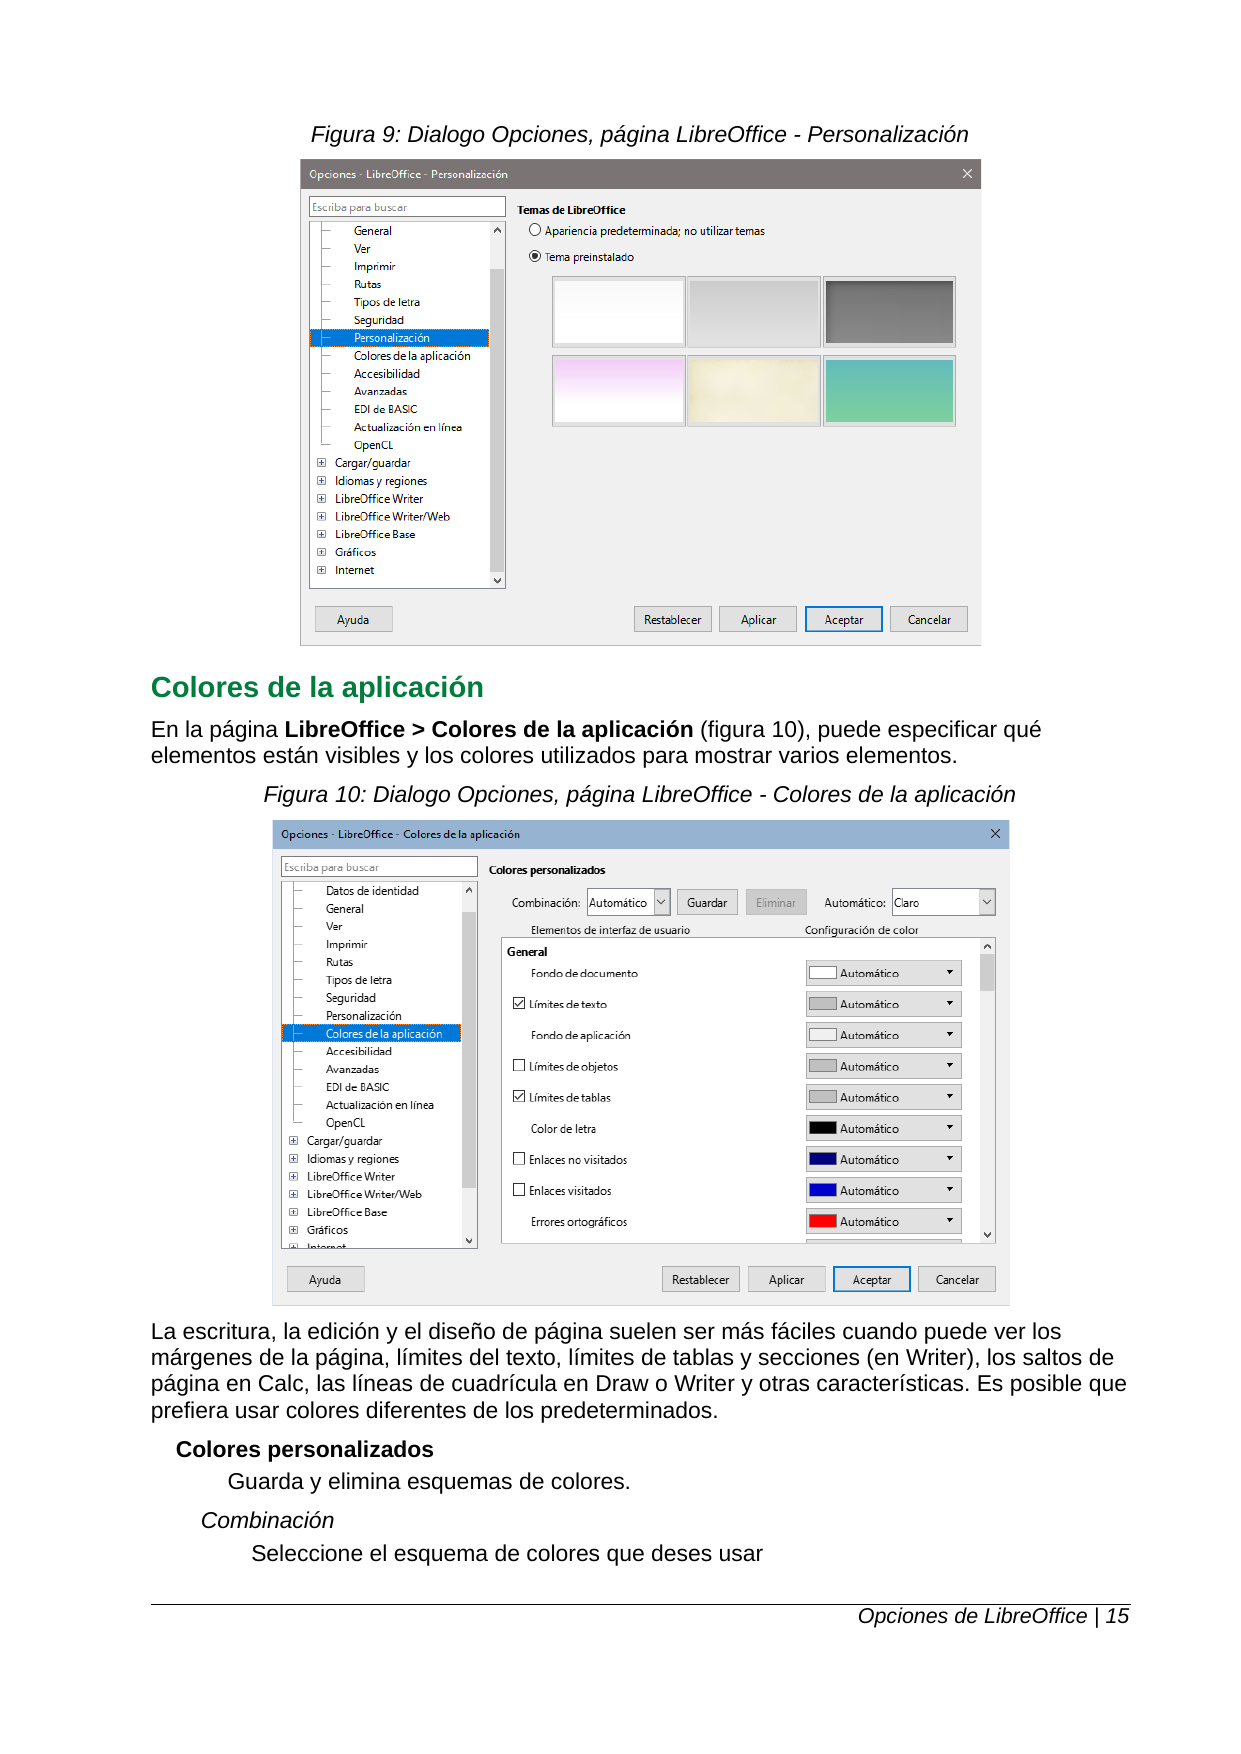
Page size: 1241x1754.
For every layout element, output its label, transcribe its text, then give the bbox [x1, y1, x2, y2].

text Seleccione el esquema de colores que deses usar [251, 1540, 1131, 1566]
text Figura 9: Dialogo Opciones, página LibreOffice - Personalización [300, 121, 981, 147]
text Figura 10: Dialogo Opciones, página LibreOffice - Colores de la aplicación [263, 781, 1018, 807]
text Colores personalizados [176, 1436, 1131, 1462]
text Combinación [201, 1507, 1131, 1533]
text En la página LibreOffice > Colores de la aplicación (figura 10), puede especificar qué elementos están visibles y los colores utilizados para mostrar varios elementos. [151, 716, 1131, 769]
text Guarda y elimina esquemas de colores. [227, 1468, 1131, 1494]
subtitle Colores de la aplicación [151, 670, 1131, 703]
text La escritura, la edición y el diseño de página suelen ser más fáciles cuando puede ver los márgenes de la página, límites del texto, límites de tablas y secciones (en Writer), los saltos de página en Calc, las líneas de cuadrícula en Draw o Writer y otras características. Es posible que prefiera usar colores diferentes de los predeterminados. [151, 1318, 1131, 1423]
picture [272, 820, 1010, 1306]
picture [300, 159, 982, 646]
